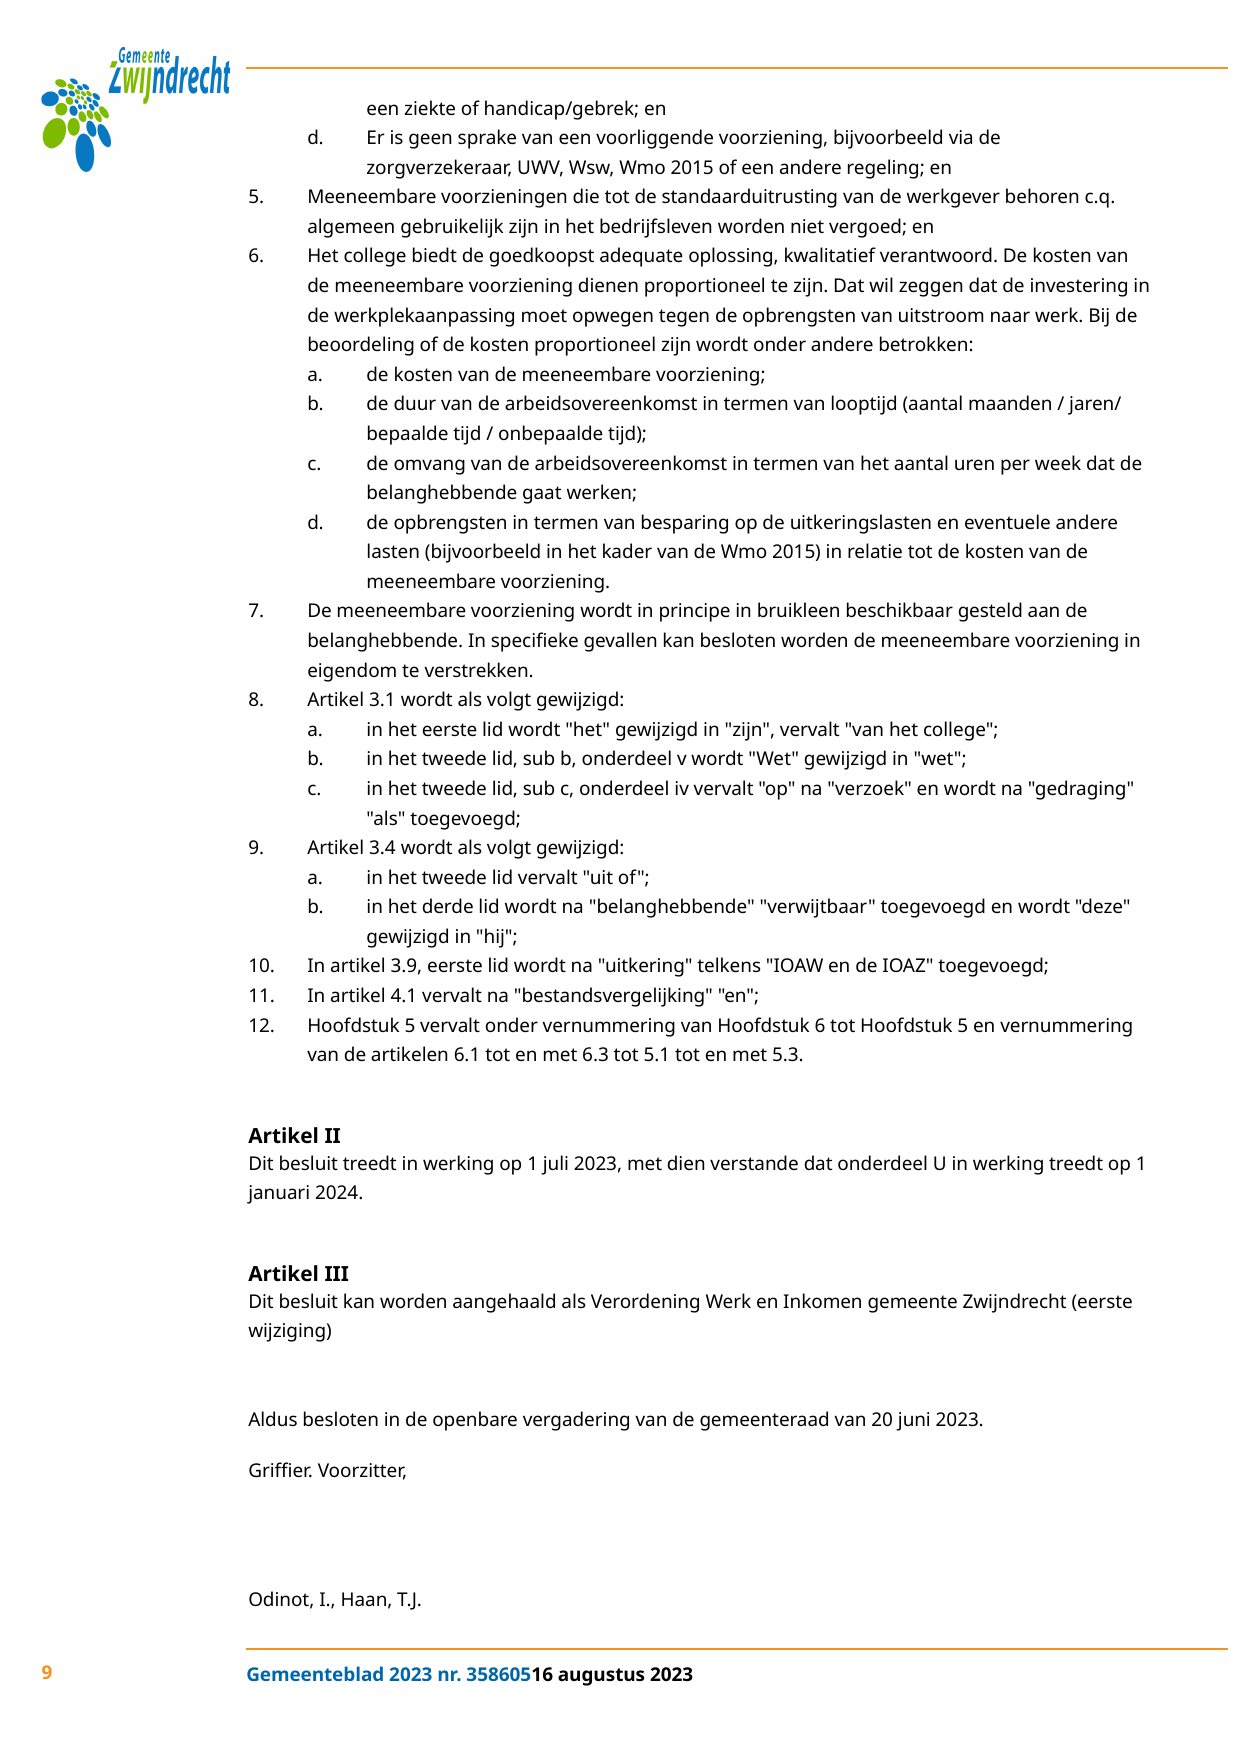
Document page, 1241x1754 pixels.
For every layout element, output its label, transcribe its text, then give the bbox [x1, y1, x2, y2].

list in het derde lid wordt na "belanghebbende" "verwijtbaar" toegevoegd en wordt "deze" gewijzigd in "hij"; [307, 893, 1152, 949]
picture [41, 47, 231, 172]
list in het tweede lid, sub c, onderdeel iv vervalt "op" na "verzoek" en wordt na "gedraging" "als" toegevoegd; [307, 775, 1152, 831]
list in het tweede lid vervalt "uit of"; [307, 864, 1152, 890]
list de omvang van de arbeidsovereenkomst in termen van het aantal uren per week dat de belanghebbende gaat werken; [307, 450, 1152, 505]
list de duur van de arbeidsovereenkomst in termen van looptijd (aantal maanden / jaren/ bepaalde tijd / onbepaalde tijd); [307, 391, 1152, 446]
list Hoofdstuk 5 vervalt onder vernummering van Hoofdstuk 6 tot Hoofdstuk 5 en vernummering van de artikelen 6.1 tot en met 6.3 tot 5.1 tot en met 5.3. [248, 1012, 1152, 1067]
list een ziekte of handicap/gebrek; en [307, 95, 1152, 121]
list Artikel 3.4 wordt als volgt gewijzigd: [248, 834, 1152, 860]
list in het eerste lid wordt "het" gewijzigd in "zijn", vervalt "van het college"; [307, 716, 1152, 742]
list In artikel 4.1 vervalt na "bestandsvergelijking" "en"; [248, 982, 1152, 1008]
list Er is geen sprake van een voorliggende voorziening, bijvoorbeeld via de zorgverzekeraar, UWV, Wsw, Wmo 2015 of een andere regeling; en [307, 124, 1152, 180]
text Odinot, I., Haan, T.J. [248, 1586, 1152, 1612]
text Dit besluit kan worden aangehaald als Verordening Werk en Inkomen gemeente Zwijndrecht (eerste wijziging) [248, 1288, 1152, 1343]
text Aldus besloten in de openbare vergadering van de gemeenteraad van 20 juni 2023. [248, 1406, 1152, 1432]
text Griffier. Voorzitter, [248, 1458, 1152, 1483]
list in het tweede lid, sub b, onderdeel v wordt "Wet" gewijzigd in "wet"; [307, 746, 1152, 771]
list Het college biedt de goedkoopst adequate oplossing, kwalitatief verantwoord. De kosten van de meeneembare voorziening dienen proportioneel te zijn. Dat wil zeggen dat de investering in de werkplekaanpassing moet opwegen tegen de opbrengsten van uitstroom naar werk. Bij de beoordeling of de kosten proportioneel zijn wordt onder andere betrokken: [248, 243, 1152, 357]
list De meeneembare voorziening wordt in principe in bruikleen beschikbaar gesteld aan de belanghebbende. In specifieke gevallen kan besloten worden de meeneembare voorziening in eigendom te verstrekken. [248, 598, 1152, 683]
text Artikel III [248, 1259, 1152, 1288]
list In artikel 3.9, eerste lid wordt na "uitkering" telkens "IOAW en de IOAZ" toegevoegd; [248, 953, 1152, 978]
list de kosten van de meeneembare voorziening; [307, 361, 1152, 387]
text Artikel II [248, 1121, 1152, 1150]
list Meeneembare voorzieningen die tot de standaarduitrusting van de werkgever behoren c.q. algemeen gebruikelijk zijn in het bedrijfsleven worden niet vergoed; en [248, 183, 1152, 239]
text Dit besluit treedt in werking op 1 juli 2023, met dien verstande dat onderdeel U in werking treedt op 1 januari 2024. [248, 1150, 1152, 1205]
list Artikel 3.1 wordt als volgt gewijzigd: [248, 686, 1152, 712]
list de opbrengsten in termen van besparing op de uitkeringslasten en eventuele andere lasten (bijvoorbeeld in het kader van de Wmo 2015) in relatie tot de kosten van de meeneembare voorziening. [307, 509, 1152, 594]
